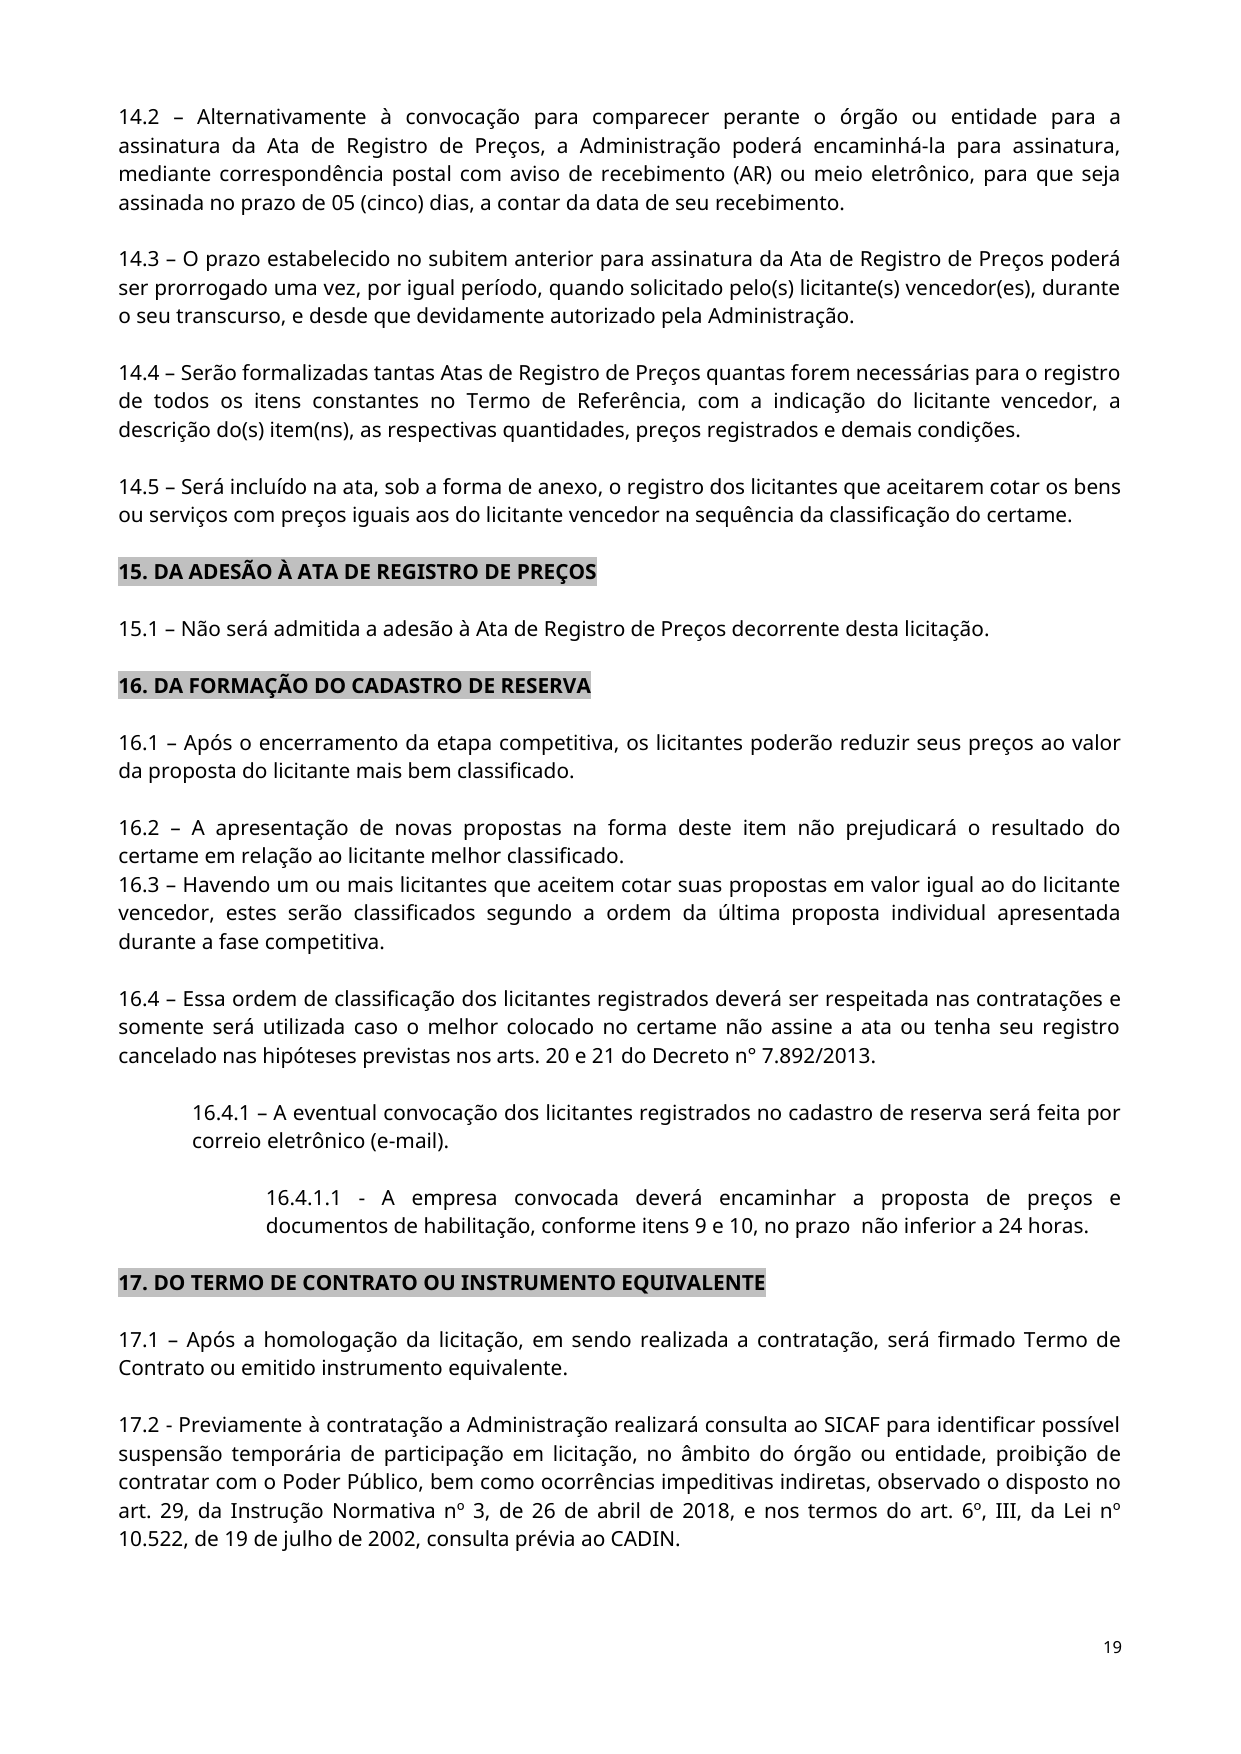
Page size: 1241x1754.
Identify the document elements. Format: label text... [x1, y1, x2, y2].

text 14.4 – Serão formalizadas tantas Atas de Registro de Preços quantas forem necessárias para o registro de todos os itens constantes no Termo de Referência, com a indicação do licitante vencedor, a descrição do(s) item(ns), as respectivas quantidades, preços registrados e demais condições. [118, 358, 1122, 443]
text 14.2 – Alternativamente à convocação para comparecer perante o órgão ou entidade para a assinatura da Ata de Registro de Preços, a Administração poderá encaminhá-la para assinatura, mediante correspondência postal com aviso de recebimento (AR) ou meio eletrônico, para que seja assinada no prazo de 05 (cinco) dias, a contar da data de seu recebimento. [118, 102, 1122, 216]
text 14.5 – Será incluído na ata, sob a forma de anexo, o registro dos licitantes que aceitarem cotar os bens ou serviços com preços iguais aos do licitante vencedor na sequência da classificação do certame. [118, 472, 1122, 529]
text 15. DA ADESÃO À ATA DE REGISTRO DE PREÇOS [118, 557, 1122, 586]
text 16.4.1 – A eventual convocação dos licitantes registrados no cadastro de reserva será feita por correio eletrônico (e-mail). [192, 1098, 1122, 1154]
text 15.1 – Não será admitida a adesão à Ata de Registro de Preços decorrente desta licitação. [118, 614, 1122, 643]
text 16.4.1.1 - A empresa convocada deverá encaminhar a proposta de preços e documentos de habilitação, conforme itens 9 e 10, no prazo não inferior a 24 horas. [266, 1183, 1122, 1240]
text 16.3 – Havendo um ou mais licitantes que aceitem cotar suas propostas em valor igual ao do licitante vencedor, estes serão classificados segundo a ordem da última proposta individual apresentada durante a fase competitiva. [118, 870, 1122, 955]
text 16.2 – A apresentação de novas propostas na forma deste item não prejudicará o resultado do certame em relação ao licitante melhor classificado. [118, 813, 1122, 870]
text 17. DO TERMO DE CONTRATO OU INSTRUMENTO EQUIVALENTE [118, 1268, 1122, 1297]
text 14.3 – O prazo estabelecido no subitem anterior para assinatura da Ata de Registro de Preços poderá ser prorrogado uma vez, por igual período, quando solicitado pelo(s) licitante(s) vencedor(es), durante o seu transcurso, e desde que devidamente autorizado pela Administração. [118, 244, 1122, 330]
list 17.1 – Após a homologação da licitação, em sendo realizada a contratação, será firmado Termo de Contrato ou emitido instrumento equivalente. [118, 1325, 1122, 1382]
list 17.2 - Previamente à contratação a Administração realizará consulta ao SICAF para identificar possível suspensão temporária de participação em licitação, no âmbito do órgão ou entidade, proibição de contratar com o Poder Público, bem como ocorrências impeditivas indiretas, observado o disposto no art. 29, da Instrução Normativa nº 3, de 26 de abril de 2018, e nos termos do art. 6º, III, da Lei nº 10.522, de 19 de julho de 2002, consulta prévia ao CADIN. [118, 1410, 1122, 1553]
text 16. DA FORMAÇÃO DO CADASTRO DE RESERVA [118, 671, 1122, 699]
text 16.1 – Após o encerramento da etapa competitiva, os licitantes poderão reduzir seus preços ao valor da proposta do licitante mais bem classificado. [118, 728, 1122, 785]
text 16.4 – Essa ordem de classificação dos licitantes registrados deverá ser respeitada nas contratações e somente será utilizada caso o melhor colocado no certame não assine a ata ou tenha seu registro cancelado nas hipóteses previstas nos arts. 20 e 21 do Decreto n° 7.892/2013. [118, 984, 1122, 1069]
